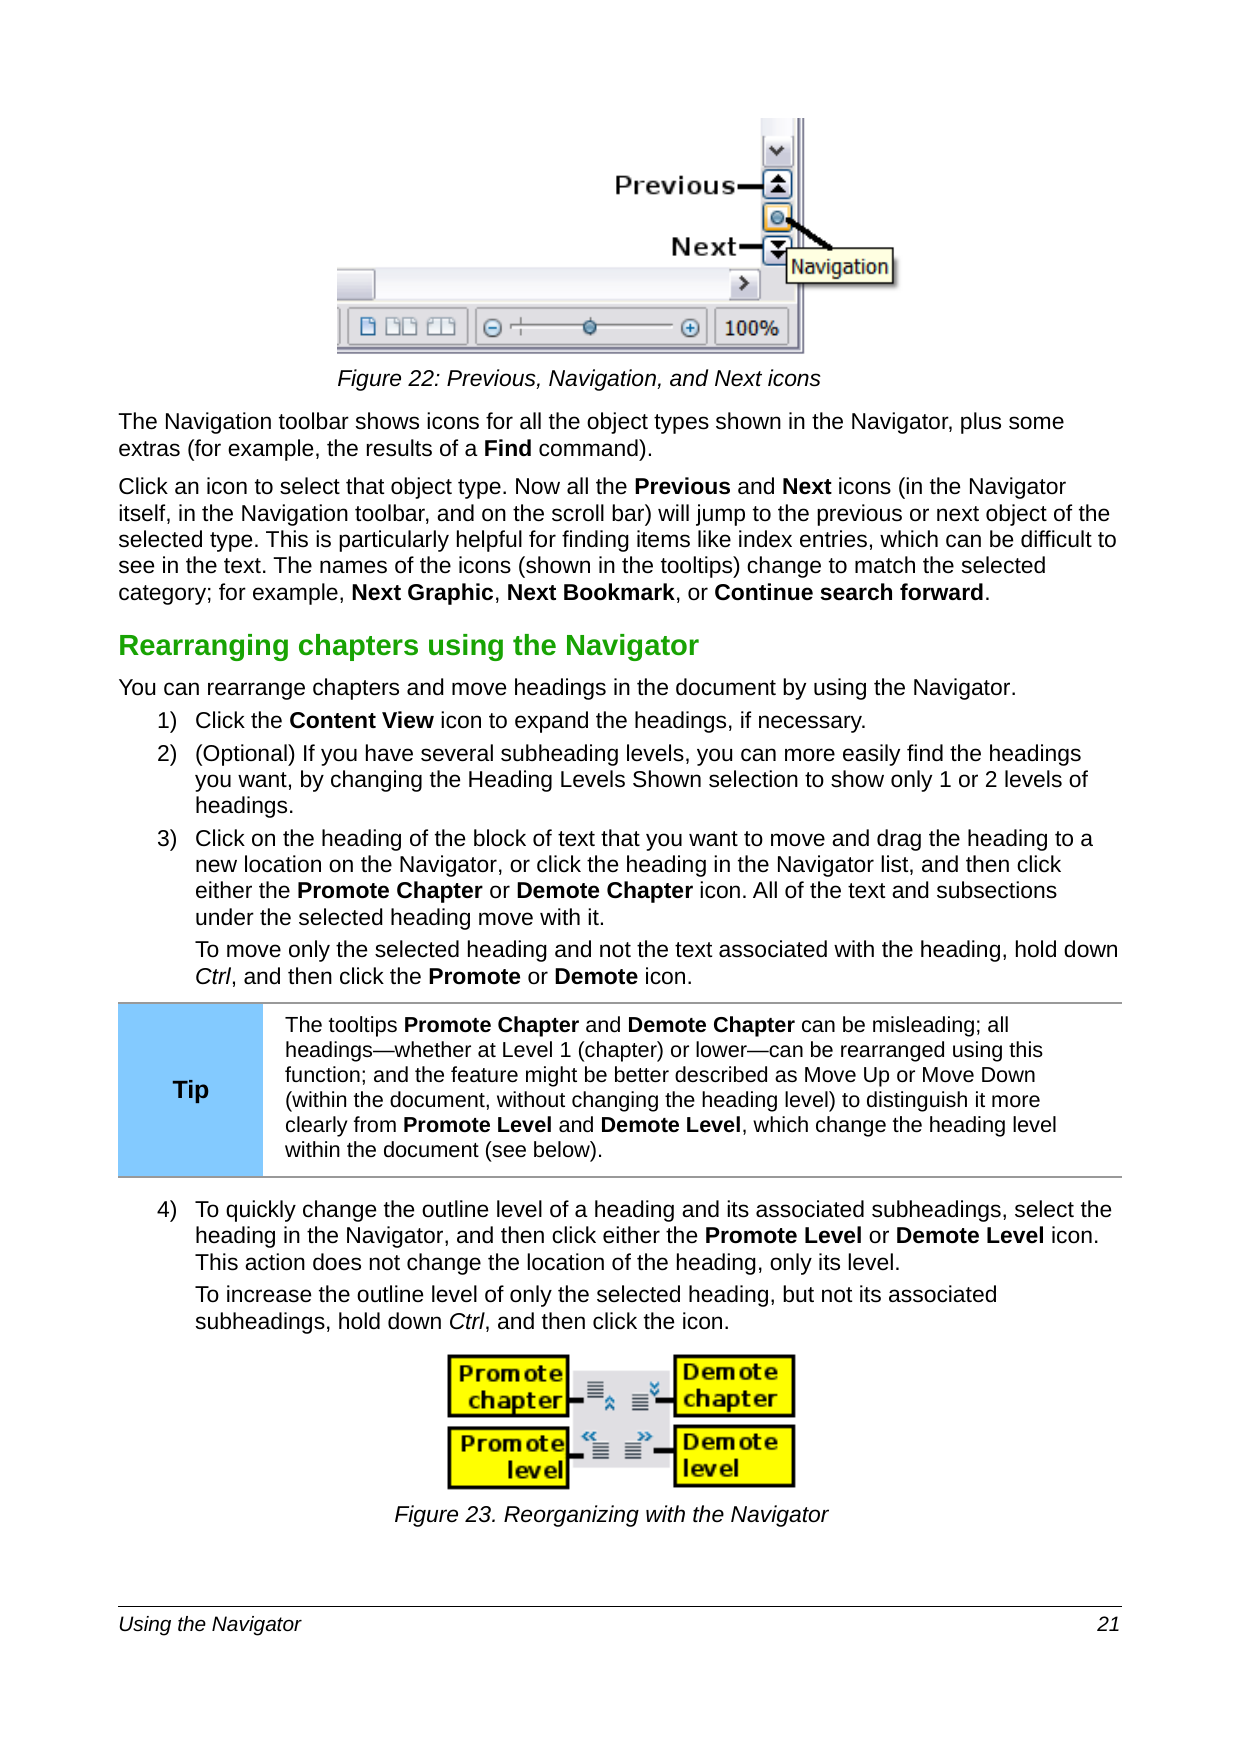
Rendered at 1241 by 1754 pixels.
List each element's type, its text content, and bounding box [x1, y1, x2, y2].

list To quickly change the outline level of a heading and its associated subheadings, select the heading in the Navigator, and then click either the Promote Level or Demote Level icon. This action does not change the location of the heading, only its level. [177, 1196, 1122, 1275]
table_header The tooltips Promote Chapter and Demote Chapter can be misleading; all headings—whether at Level 1 (chapter) or lower—can be rearranged using this function; and the feature might be better described as Move Up or Move Down (within the document, without changing the heading level) to distinguish it more clearly from Promote Level and Demote Level, which change the heading level within the document (see below). [264, 1004, 1122, 1176]
list To move only the selected heading and not the text associated with the heading, hold down Ctrl, and then click the Promote or Demote icon. [195, 936, 1122, 989]
text The Navigation toolbar shows icons for all the object types shown in the Navigator, plus some extras (for example, the results of a Find command). [118, 408, 1122, 461]
picture [337, 118, 904, 359]
text Figure 23. Reorganizing with the Navigator [394, 1501, 846, 1528]
text Click an icon to select that object type. Now all the Previous and Next icons (in the Navigator itself, in the Navigation toolbar, and on the scroll bar) will jump to the previous or next object of the selected type. This is particularly helpful for finding items like index entries, which can be difficult to see in the text. The names of the icons (shown in the tooltips) change to match the selected category; for example, Next Graphic, Next Bookmark, or Continue search forward. [118, 473, 1122, 605]
list You can rearrange chapters and move headings in the document by using the Navigator. [118, 674, 1122, 700]
table_header Tip [118, 1004, 263, 1176]
list To increase the outline level of only the selected heading, but not its associated subheadings, hold down Ctrl, and then click the icon. [195, 1281, 1122, 1334]
text Figure 22: Previous, Navigation, and Next icons [337, 364, 903, 391]
picture [439, 1346, 801, 1495]
list Click the Content View icon to expand the headings, if necessary. [177, 707, 1122, 733]
list Click on the heading of the block of text that you want to move and drag the heading to a new location on the Navigator, or click the heading in the Navigator list, and then click either the Promote Chapter or Demote Chapter icon. All of the text and subsections under the selected heading move with it. [177, 825, 1122, 930]
list (Optional) If you have several subheading levels, you can more easily find the headings you want, by changing the Heading Levels Shown selection to show only 1 or 2 levels of headings. [177, 739, 1122, 818]
subtitle Rearranging chapters using the Navigator [118, 628, 1122, 662]
